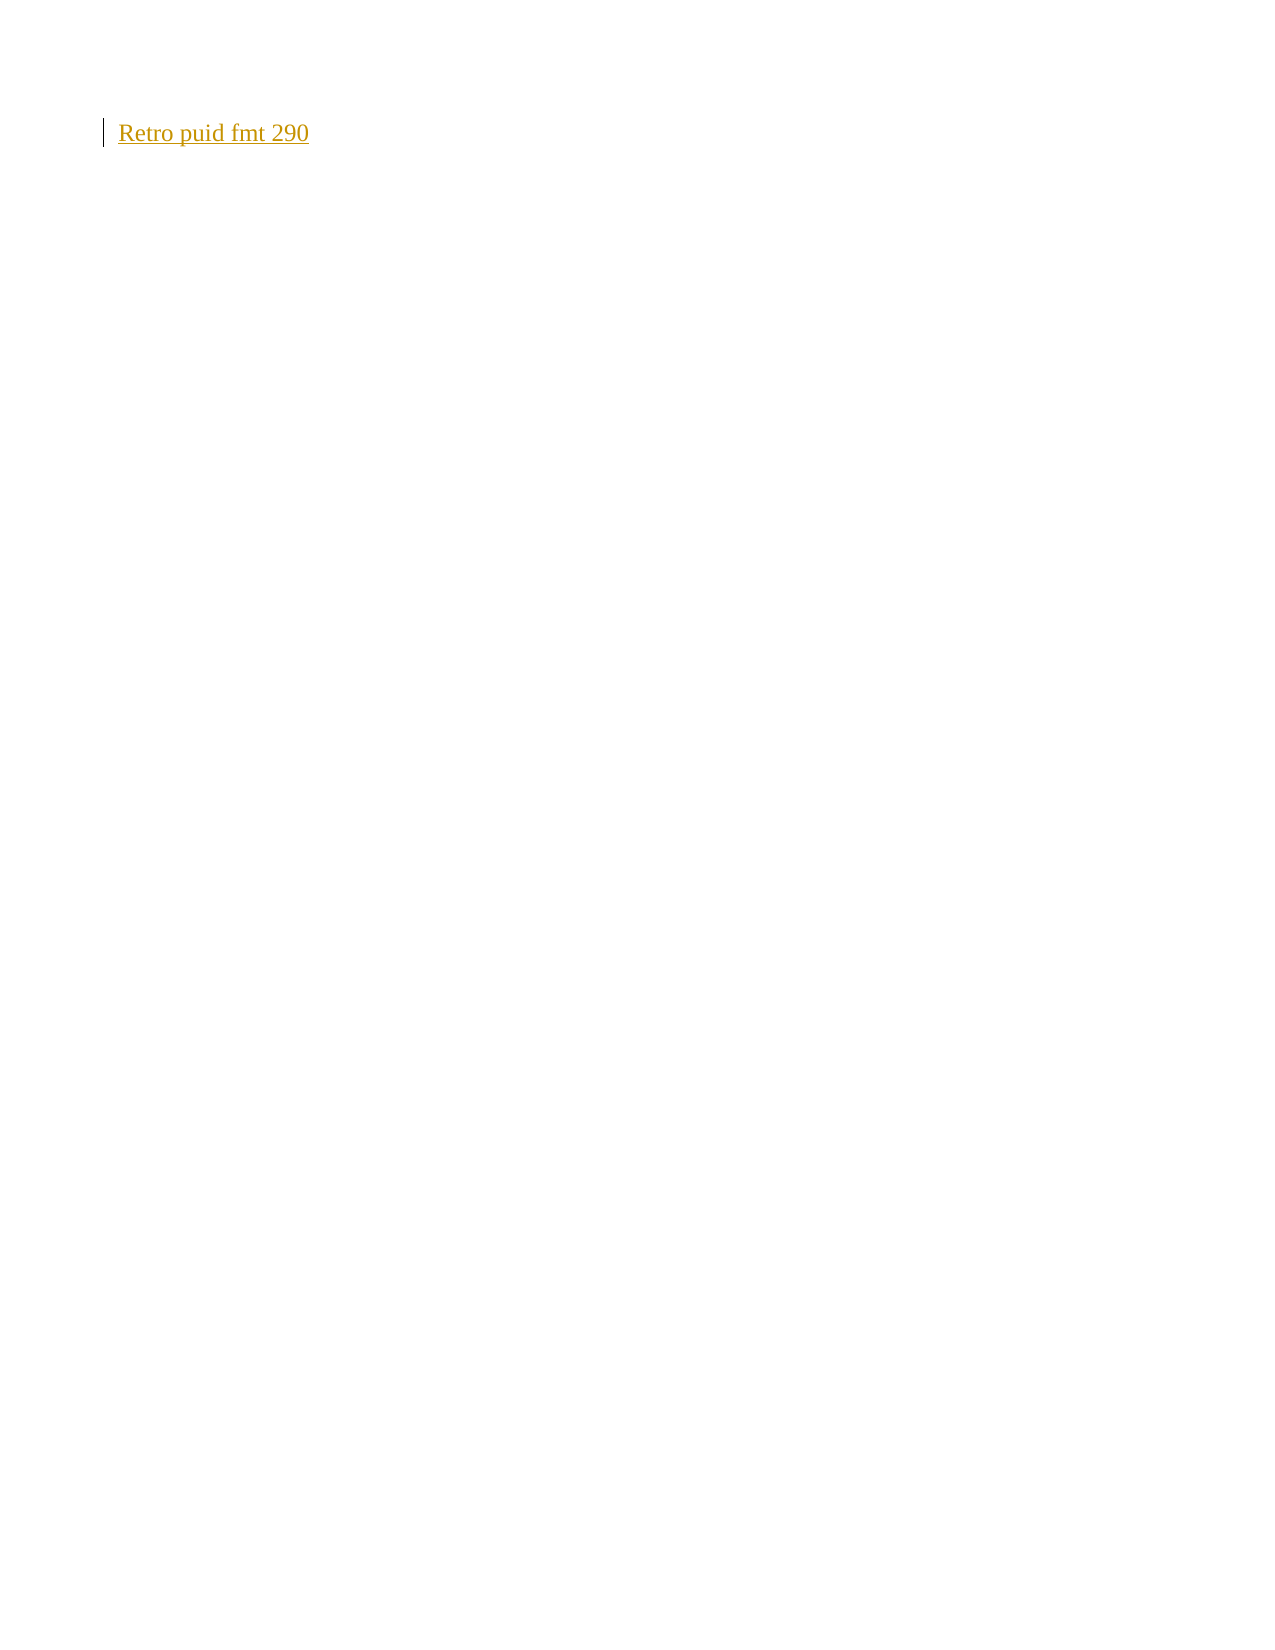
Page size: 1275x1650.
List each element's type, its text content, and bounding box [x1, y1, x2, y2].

text Retro puid fmt 290 [118, 118, 1157, 147]
